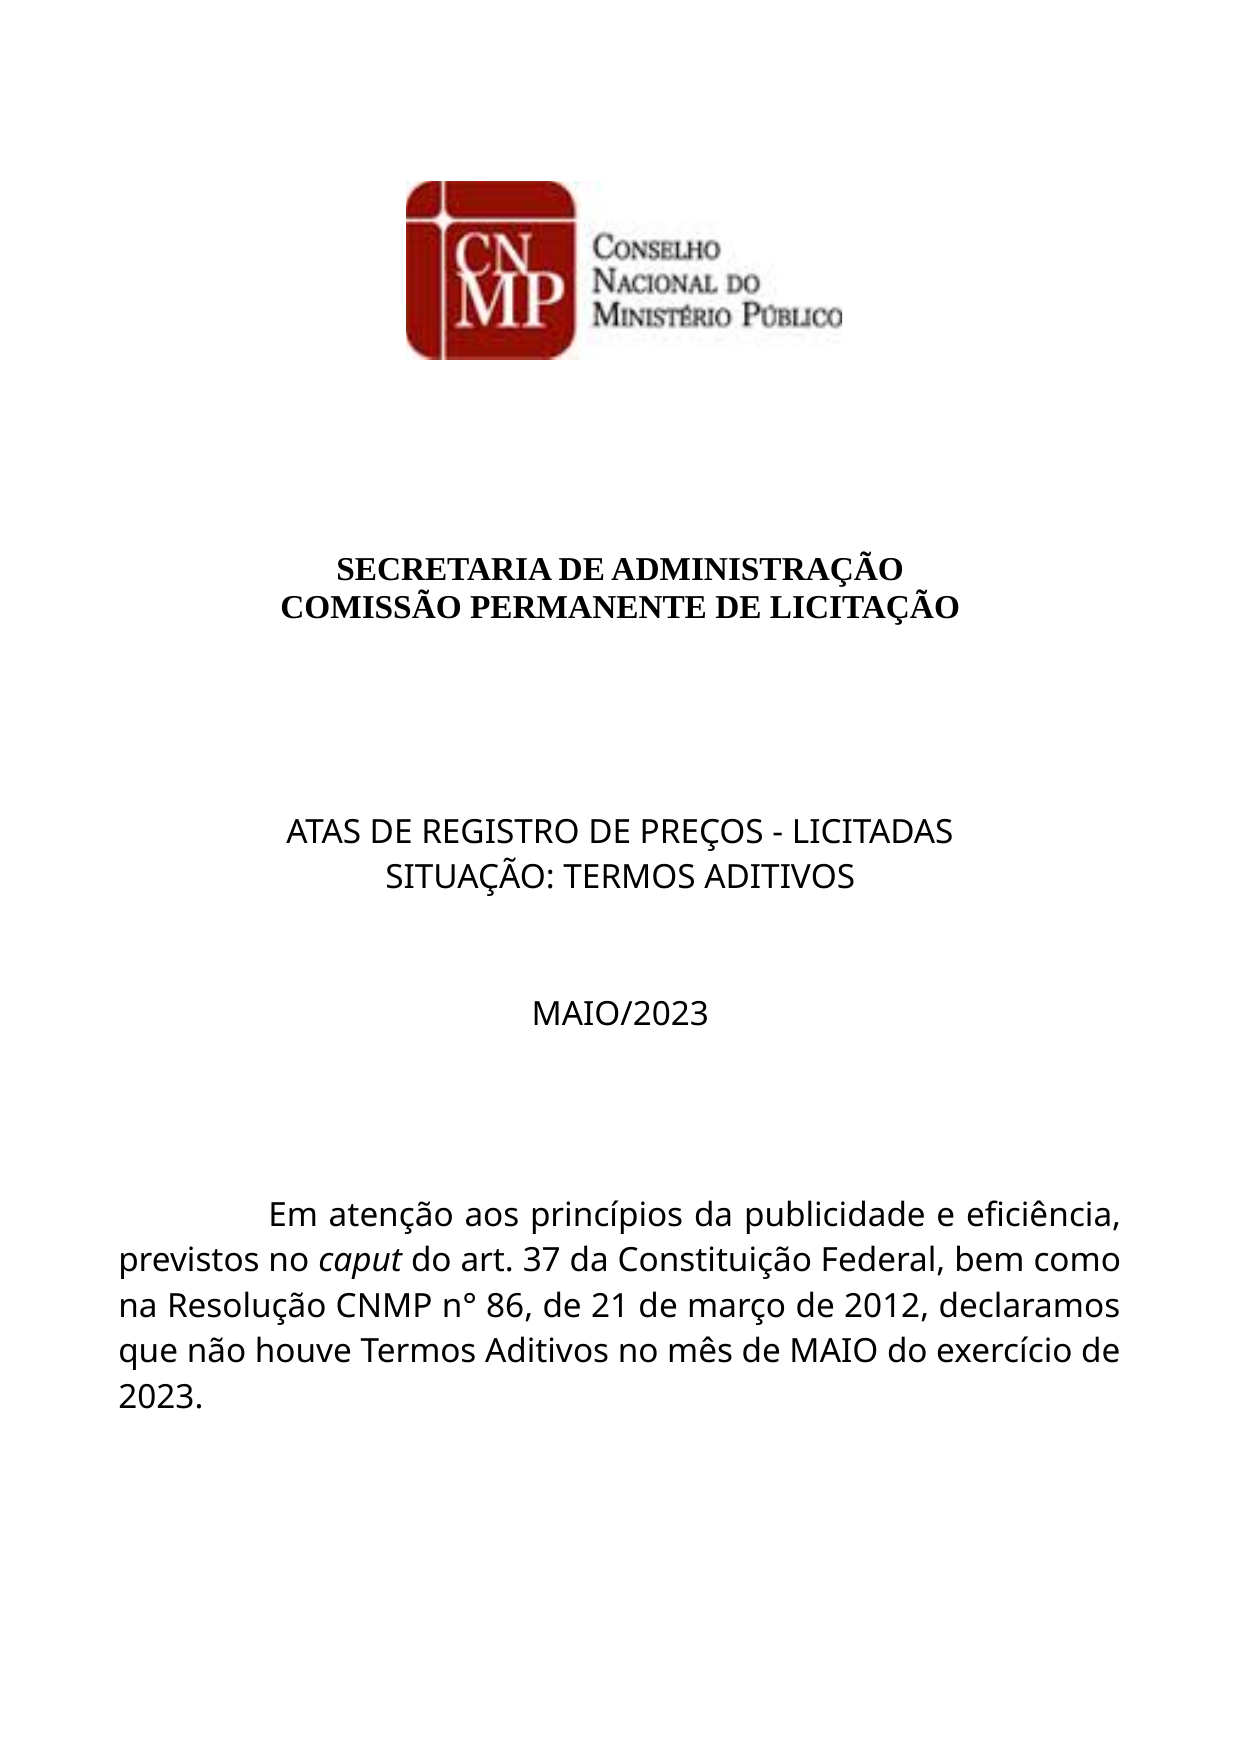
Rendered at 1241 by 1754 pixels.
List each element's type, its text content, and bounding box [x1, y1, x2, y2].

text COMISSÃO PERMANENTE DE LICITAÇÃO [118, 588, 1122, 626]
text MAIO/2023 [118, 989, 1122, 1035]
text SECRETARIA DE ADMINISTRAÇÃO [118, 549, 1122, 588]
text Em atenção aos princípios da publicidade e eficiência, previstos no caput do art. 37 da Constituição Federal, bem como na Resolução CNMP n° 86, de 21 de março de 2012, declaramos que não houve Termos Aditivos no mês de MAIO do exercício de 2023. [118, 1191, 1122, 1418]
text ATAS DE REGISTRO DE PREÇOS - LICITADAS [118, 808, 1122, 853]
text SITUAÇÃO: TERMOS ADITIVOS [118, 853, 1122, 898]
